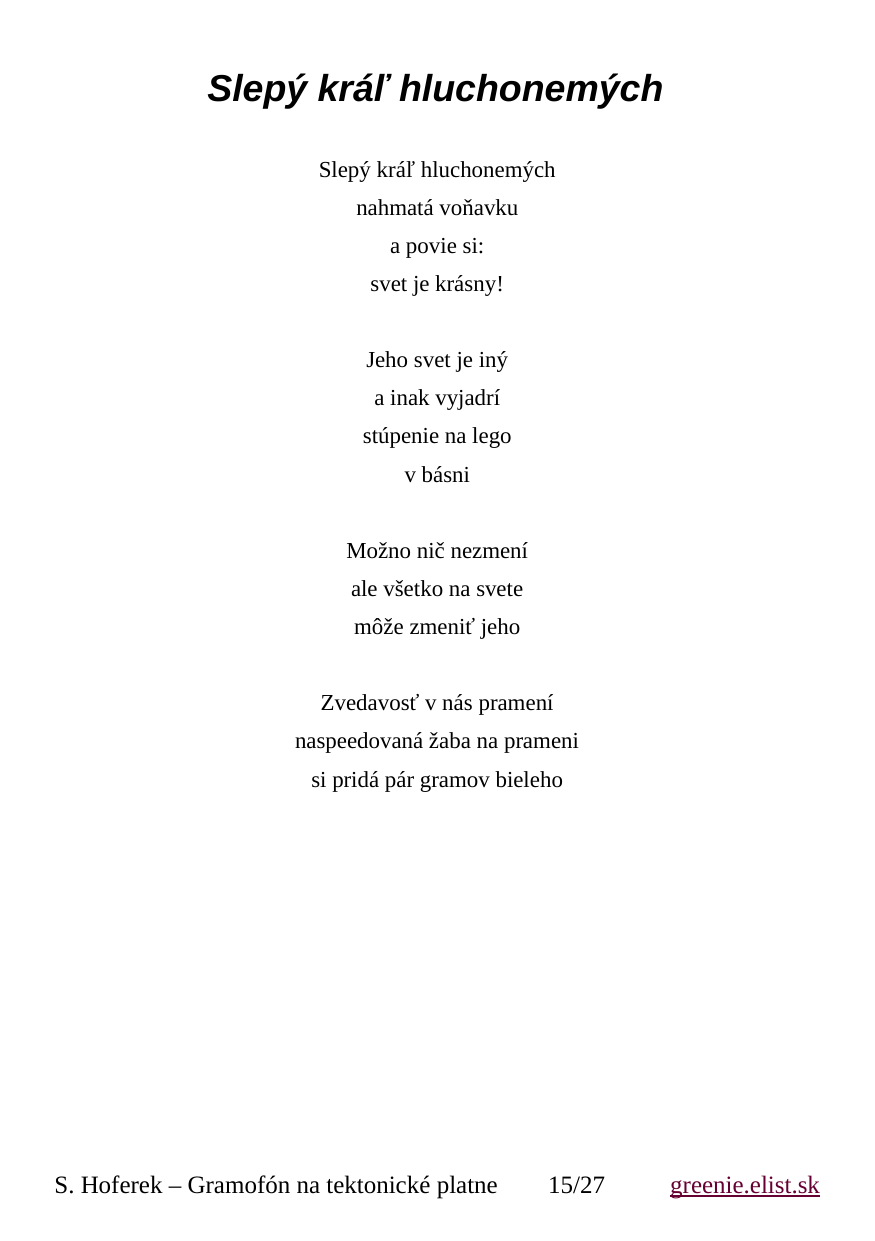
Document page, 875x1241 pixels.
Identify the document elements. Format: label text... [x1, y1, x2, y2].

text stúpenie na lego [41, 422, 833, 449]
text Možno nič nezmení [41, 537, 833, 563]
text a povie si: [41, 232, 833, 258]
text Jeho svet je iný [41, 346, 833, 373]
text nahmatá voňavku [41, 194, 833, 220]
text v básni [41, 461, 833, 487]
text naspeedovaná žaba na prameni [41, 727, 833, 754]
text môže zmeniť jeho [41, 613, 833, 639]
text svet je krásny! [41, 270, 833, 296]
subtitle Slepý kráľ hluchonemých [41, 66, 833, 109]
text Slepý kráľ hluchonemých [41, 156, 833, 182]
text si pridá pár gramov bieleho [41, 766, 833, 792]
text Zvedavosť v nás pramení [41, 689, 833, 716]
text ale všetko na svete [41, 575, 833, 601]
text a inak vyjadrí [41, 384, 833, 411]
